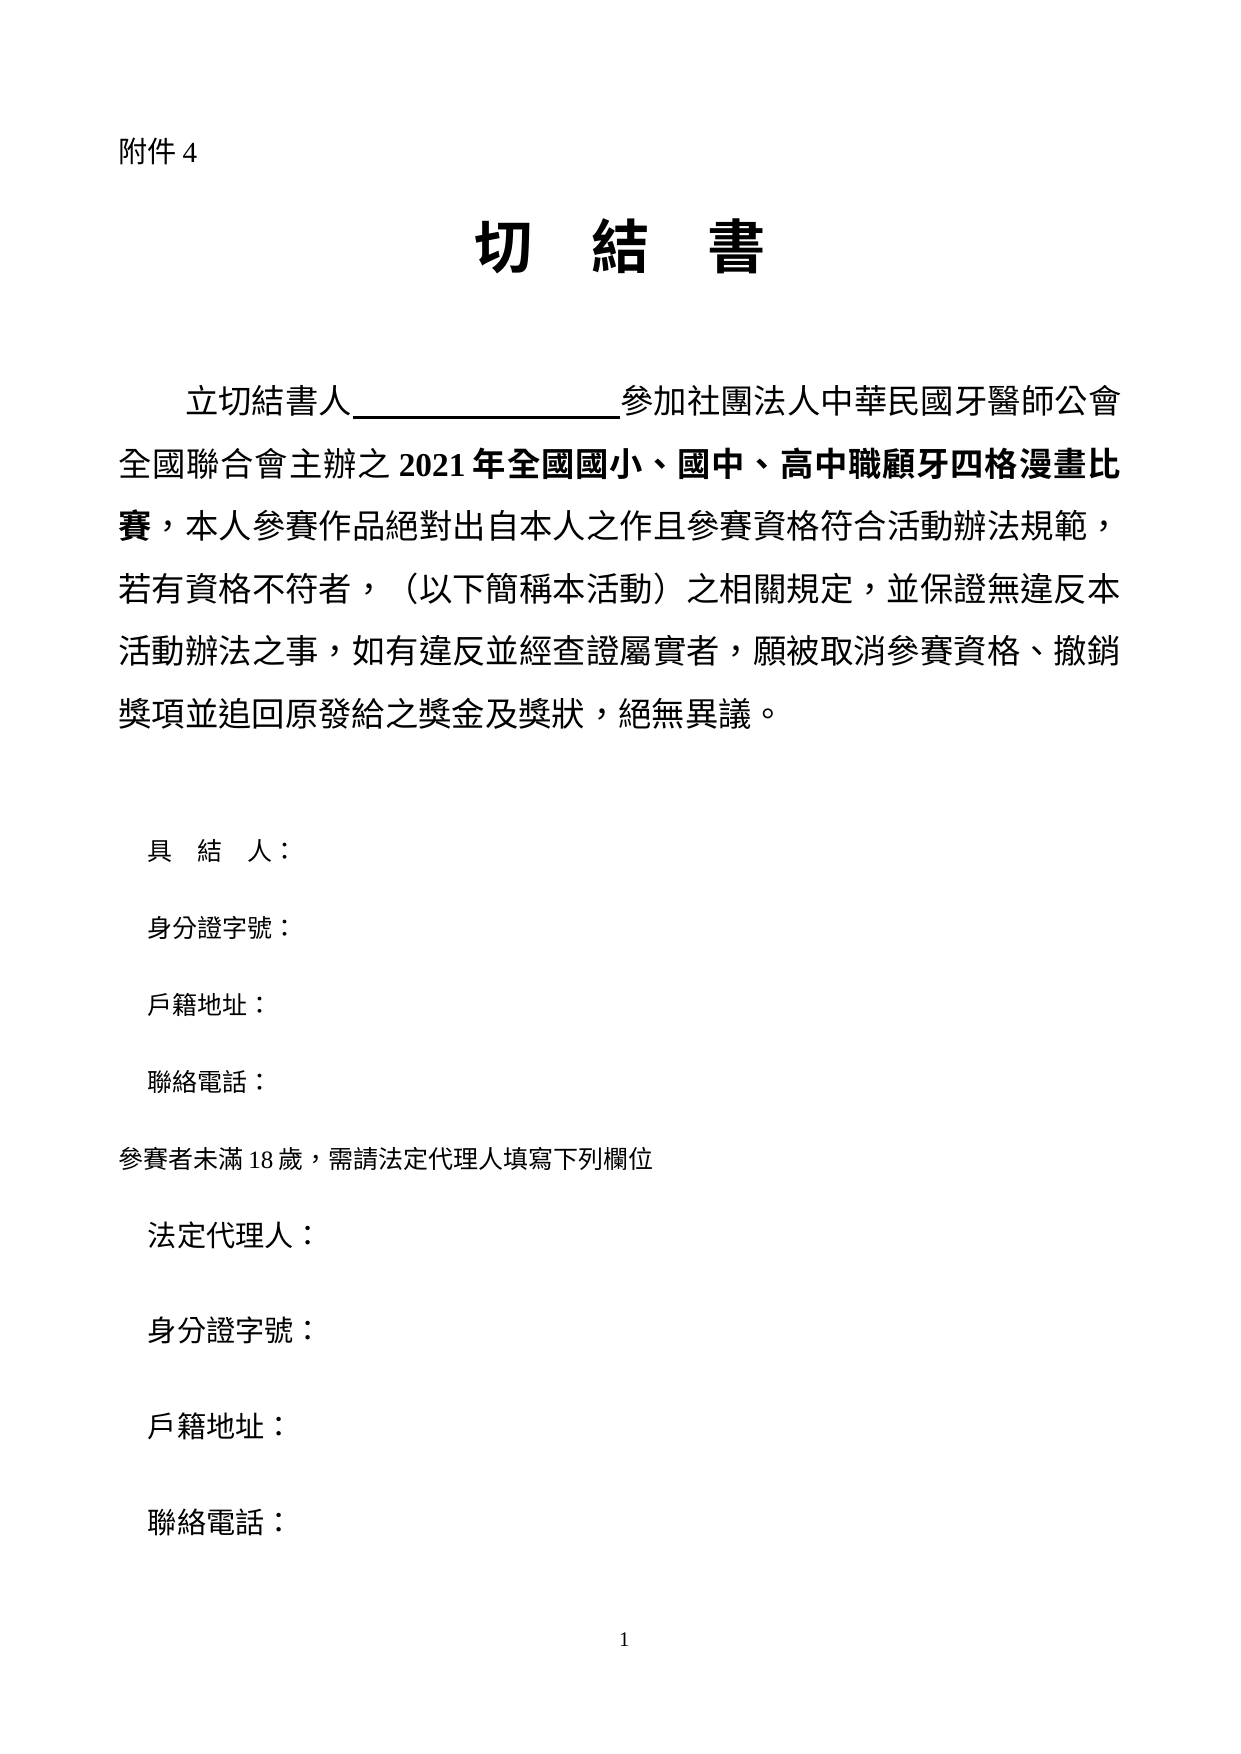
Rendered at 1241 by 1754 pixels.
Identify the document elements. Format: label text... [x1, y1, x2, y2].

text 參賽者未滿18歲，需請法定代理人填寫下列欄位 [118, 1122, 1122, 1181]
text 身分證字號： [148, 1295, 1122, 1353]
text 切 結 書 [118, 170, 1122, 295]
text 戶籍地址： [148, 1391, 1122, 1449]
text 戶籍地址： [148, 968, 1122, 1026]
text 立切結書人 參加社團法人中華民國牙醫師公會全國聯合會主辦之2021年全國國小、國中、高中職顧牙四格漫畫比賽，本人參賽作品絕對出自本人之作且參賽資格符合活動辦法規範，若有資格不符者，（以下簡稱本活動）之相關規定，並保證無違反本活動辦法之事，如有違反並經查證屬實者，願被取消參賽資格、撤銷獎項並追回原發給之獎金及獎狀，絕無異議。 [118, 358, 1122, 733]
text 聯絡電話： [148, 1045, 1122, 1103]
text 具 結 人： [148, 814, 1122, 872]
text 身分證字號： [148, 891, 1122, 949]
text 附件4 [118, 108, 1122, 170]
text 聯絡電話： [148, 1487, 1122, 1545]
text 法定代理人： [148, 1199, 1122, 1258]
